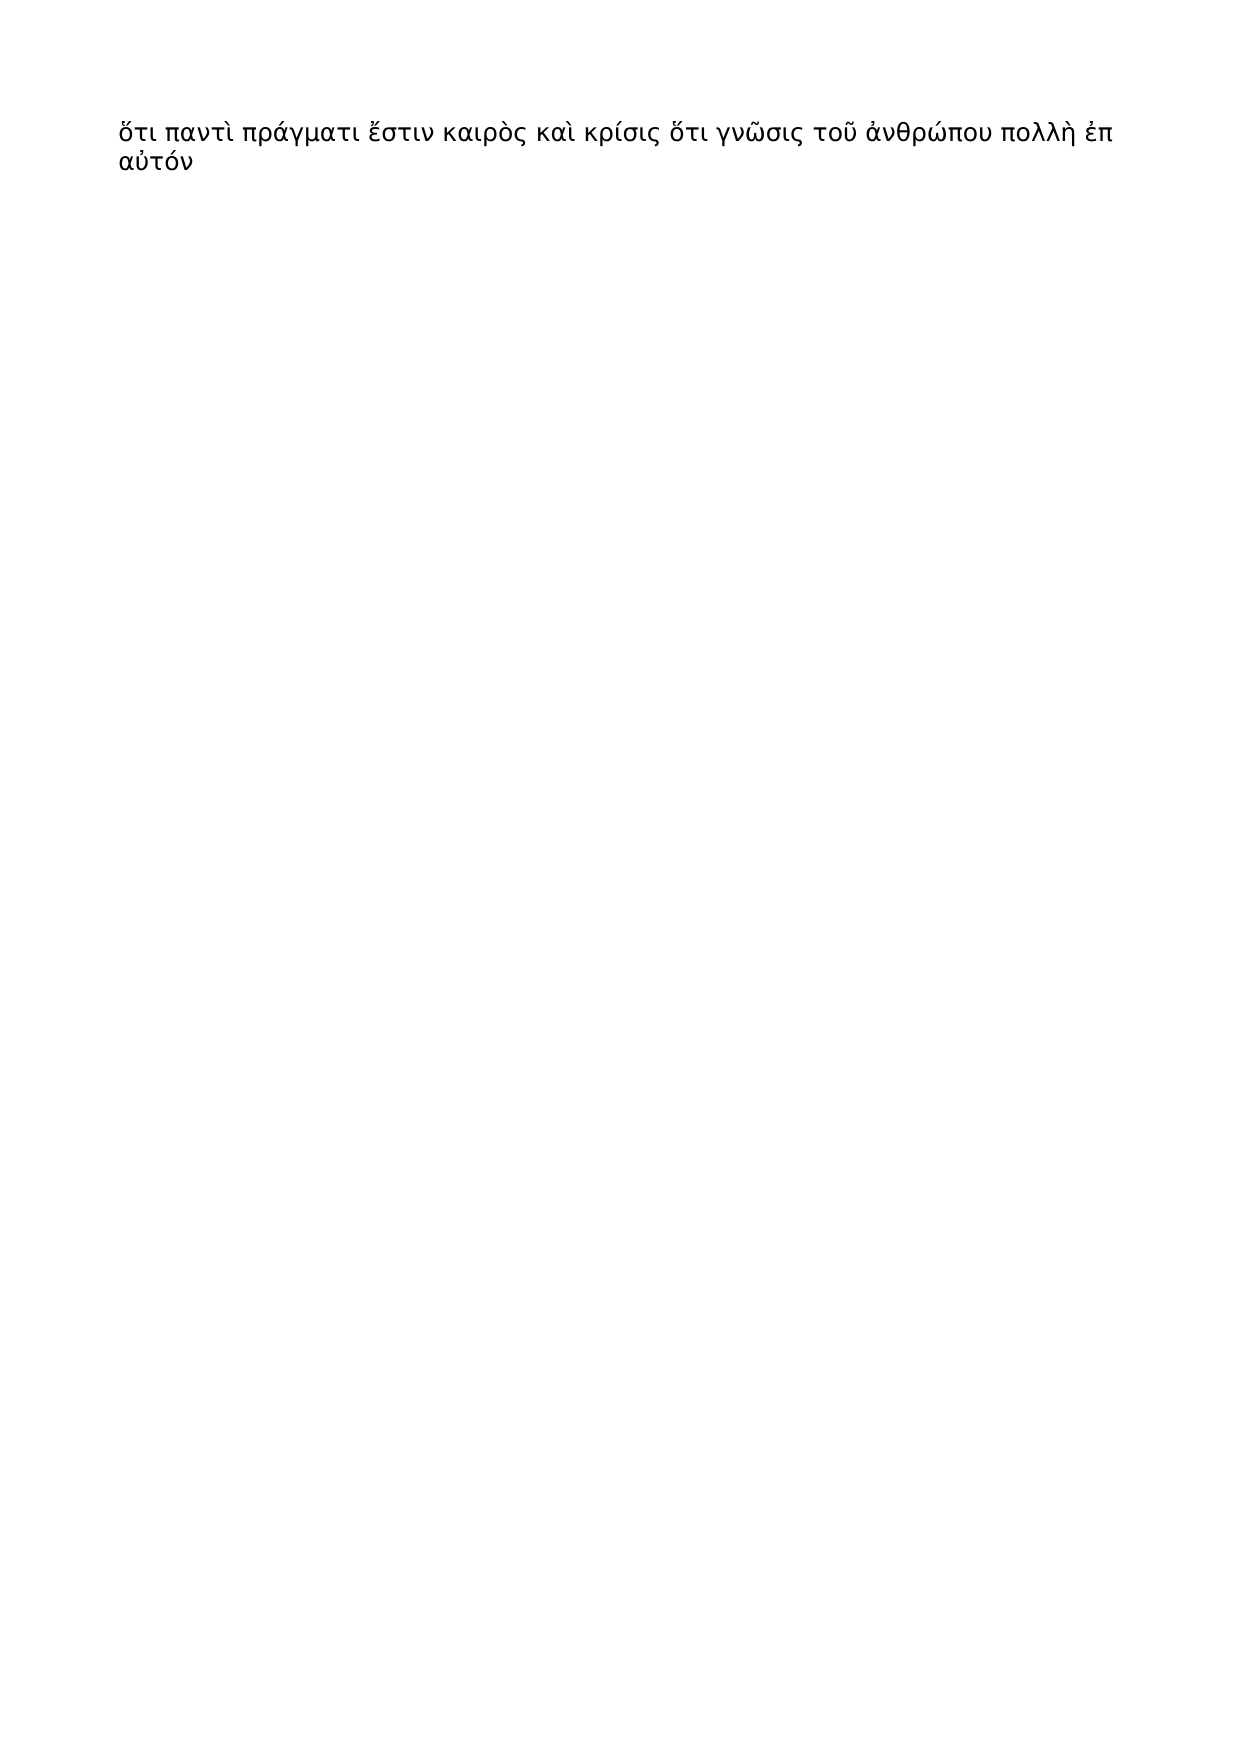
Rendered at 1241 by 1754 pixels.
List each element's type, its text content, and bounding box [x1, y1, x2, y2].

text ὅτι παντὶ πράγματι ἔστιν καιρὸς καὶ κρίσις ὅτι γνῶσις τοῦ ἀνθρώπου πολλὴ ἐπ αὐτόν [118, 118, 1122, 176]
